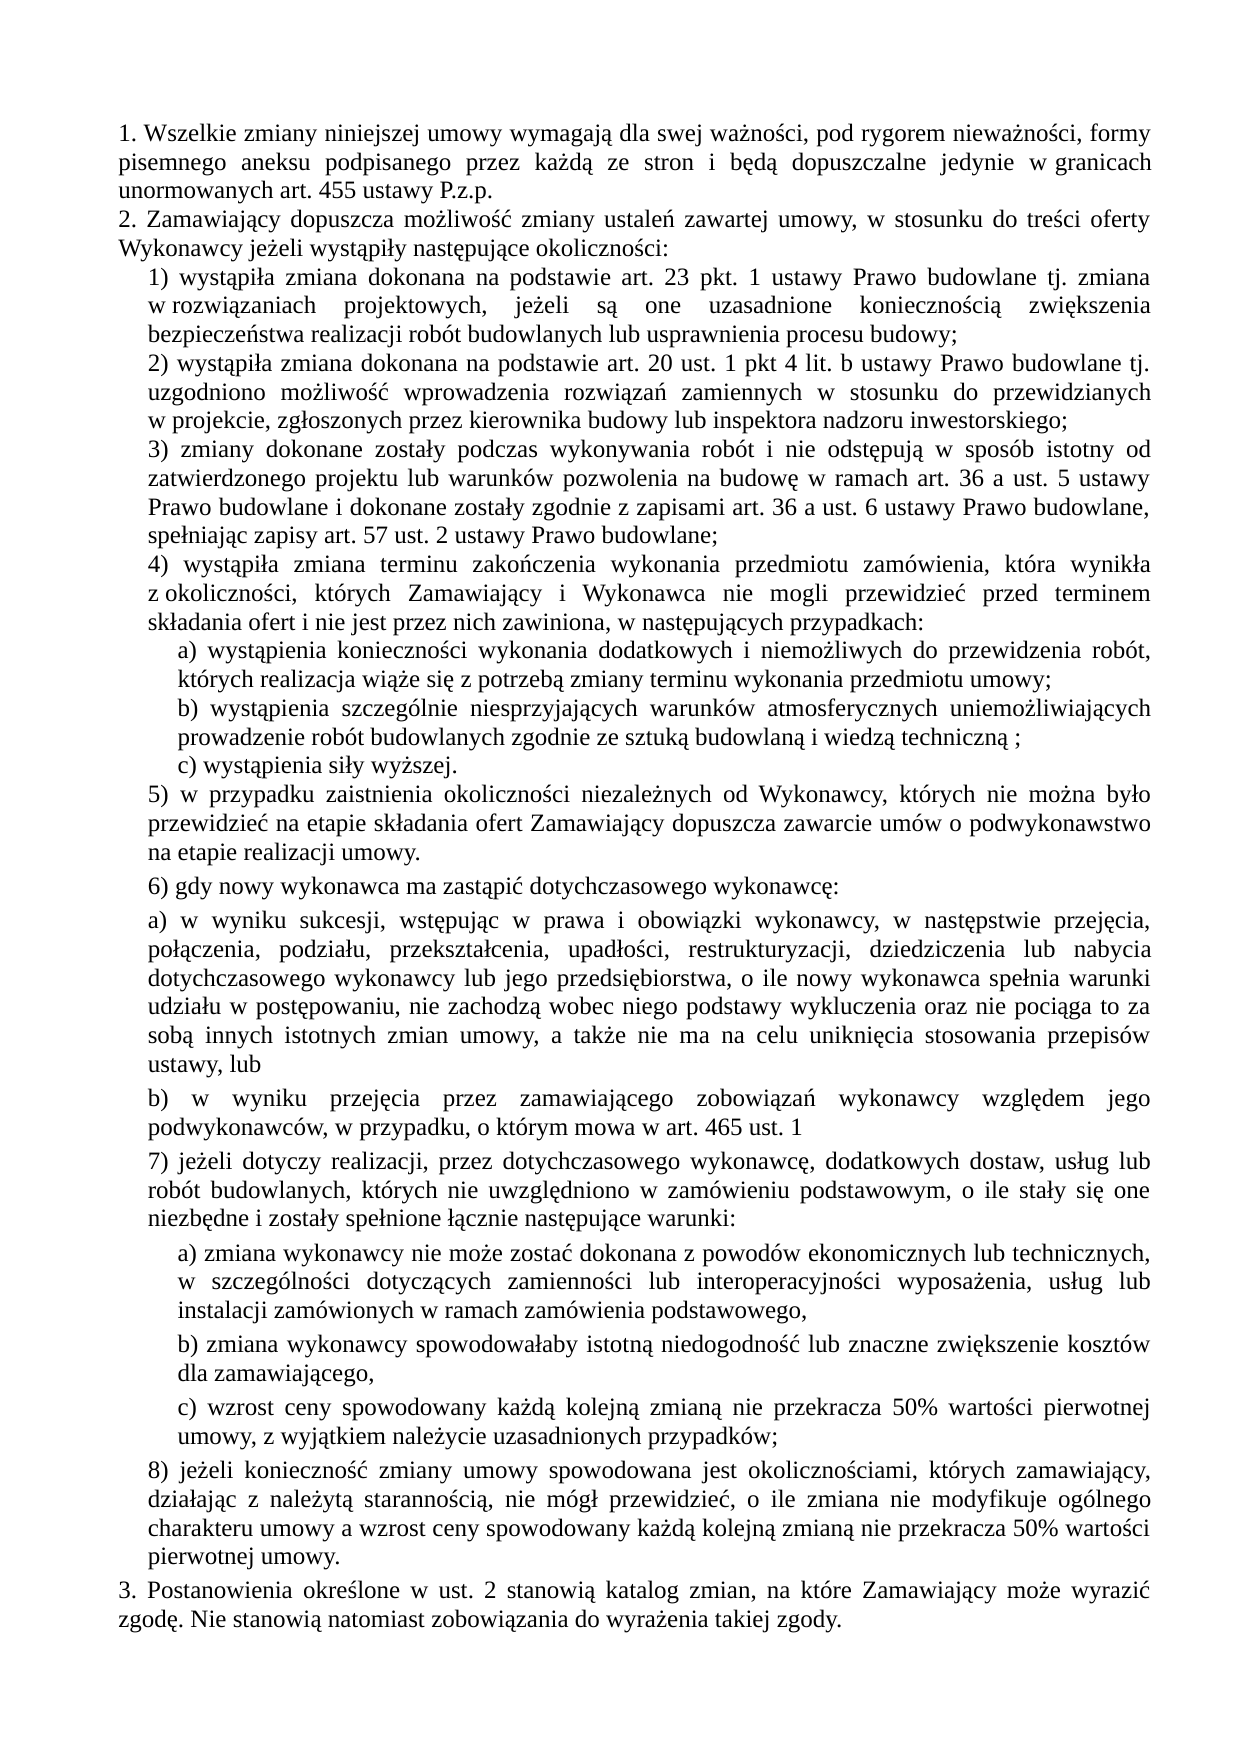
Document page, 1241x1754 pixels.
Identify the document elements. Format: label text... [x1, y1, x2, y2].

text 6) gdy nowy wykonawca ma zastąpić dotychczasowego wykonawcę: [148, 871, 1152, 900]
text 5) w przypadku zaistnienia okoliczności niezależnych od Wykonawcy, których nie można było przewidzieć na etapie składania ofert Zamawiający dopuszcza zawarcie umów o podwykonawstwo na etapie realizacji umowy. [148, 779, 1152, 866]
text a) zmiana wykonawcy nie może zostać dokonana z powodów ekonomicznych lub technicznych, w szczególności dotyczących zamienności lub interoperacyjności wyposażenia, usług lub instalacji zamówionych w ramach zamówienia podstawowego, [177, 1238, 1152, 1324]
text a) w wyniku sukcesji, wstępując w prawa i obowiązki wykonawcy, w następstwie przejęcia, połączenia, podziału, przekształcenia, upadłości, restrukturyzacji, dziedziczenia lub nabycia dotychczasowego wykonawcy lub jego przedsiębiorstwa, o ile nowy wykonawca spełnia warunki udziału w postępowaniu, nie zachodzą wobec niego podstawy wykluczenia oraz nie pociąga to za sobą innych istotnych zmian umowy, a także nie ma na celu uniknięcia stosowania przepisów ustawy, lub [148, 905, 1152, 1078]
text 8) jeżeli konieczność zmiany umowy spowodowana jest okolicznościami, których zamawiający, działając z należytą starannością, nie mógł przewidzieć, o ile zmiana nie modyfikuje ogólnego charakteru umowy a wzrost ceny spowodowany każdą kolejną zmianą nie przekracza 50% wartości pierwotnej umowy. [148, 1455, 1152, 1570]
text a) wystąpienia konieczności wykonania dodatkowych i niemożliwych do przewidzenia robót, których realizacja wiąże się z potrzebą zmiany terminu wykonania przedmiotu umowy; [177, 636, 1152, 693]
text 3. Postanowienia określone w ust. 2 stanowią katalog zmian, na które Zamawiający może wyrazić zgodę. Nie stanowią natomiast zobowiązania do wyrażenia takiej zgody. [118, 1576, 1152, 1633]
text c) wystąpienia siły wyższej. [177, 751, 1152, 779]
text 3) zmiany dokonane zostały podczas wykonywania robót i nie odstępują w sposób istotny od zatwierdzonego projektu lub warunków pozwolenia na budowę w ramach art. 36 a ust. 5 ustawy Prawo budowlane i dokonane zostały zgodnie z zapisami art. 36 a ust. 6 ustawy Prawo budowlane, spełniając zapisy art. 57 ust. 2 ustawy Prawo budowlane; [148, 434, 1152, 549]
text c) wzrost ceny spowodowany każdą kolejną zmianą nie przekracza 50% wartości pierwotnej umowy, z wyjątkiem należycie uzasadnionych przypadków; [177, 1392, 1152, 1450]
text b) zmiana wykonawcy spowodowałaby istotną niedogodność lub znaczne zwiększenie kosztów dla zamawiającego, [177, 1329, 1152, 1387]
text b) wystąpienia szczególnie niesprzyjających warunków atmosferycznych uniemożliwiających prowadzenie robót budowlanych zgodnie ze sztuką budowlaną i wiedzą techniczną ; [177, 693, 1152, 751]
text 2) wystąpiła zmiana dokonana na podstawie art. 20 ust. 1 pkt 4 lit. b ustawy Prawo budowlane tj. uzgodniono możliwość wprowadzenia rozwiązań zamiennych w stosunku do przewidzianych w projekcie, zgłoszonych przez kierownika budowy lub inspektora nadzoru inwestorskiego; [148, 348, 1152, 434]
text 4) wystąpiła zmiana terminu zakończenia wykonania przedmiotu zamówienia, która wynikła z okoliczności, których Zamawiający i Wykonawca nie mogli przewidzieć przed terminem składania ofert i nie jest przez nich zawiniona, w następujących przypadkach: [148, 549, 1152, 636]
text 1) wystąpiła zmiana dokonana na podstawie art. 23 pkt. 1 ustawy Prawo budowlane tj. zmiana w rozwiązaniach projektowych, jeżeli są one uzasadnione koniecznością zwiększenia bezpieczeństwa realizacji robót budowlanych lub usprawnienia procesu budowy; [148, 262, 1152, 348]
text 2. Zamawiający dopuszcza możliwość zmiany ustaleń zawartej umowy, w stosunku do treści oferty Wykonawcy jeżeli wystąpiły następujące okoliczności: [118, 204, 1152, 262]
text b) w wyniku przejęcia przez zamawiającego zobowiązań wykonawcy względem jego podwykonawców, w przypadku, o którym mowa w art. 465 ust. 1 [148, 1083, 1152, 1141]
text 1. Wszelkie zmiany niniejszej umowy wymagają dla swej ważności, pod rygorem nieważności, formy pisemnego aneksu podpisanego przez każdą ze stron i będą dopuszczalne jedynie w granicach unormowanych art. 455 ustawy P.z.p. [118, 118, 1152, 204]
text 7) jeżeli dotyczy realizacji, przez dotychczasowego wykonawcę, dodatkowych dostaw, usług lub robót budowlanych, których nie uwzględniono w zamówieniu podstawowym, o ile stały się one niezbędne i zostały spełnione łącznie następujące warunki: [148, 1146, 1152, 1232]
